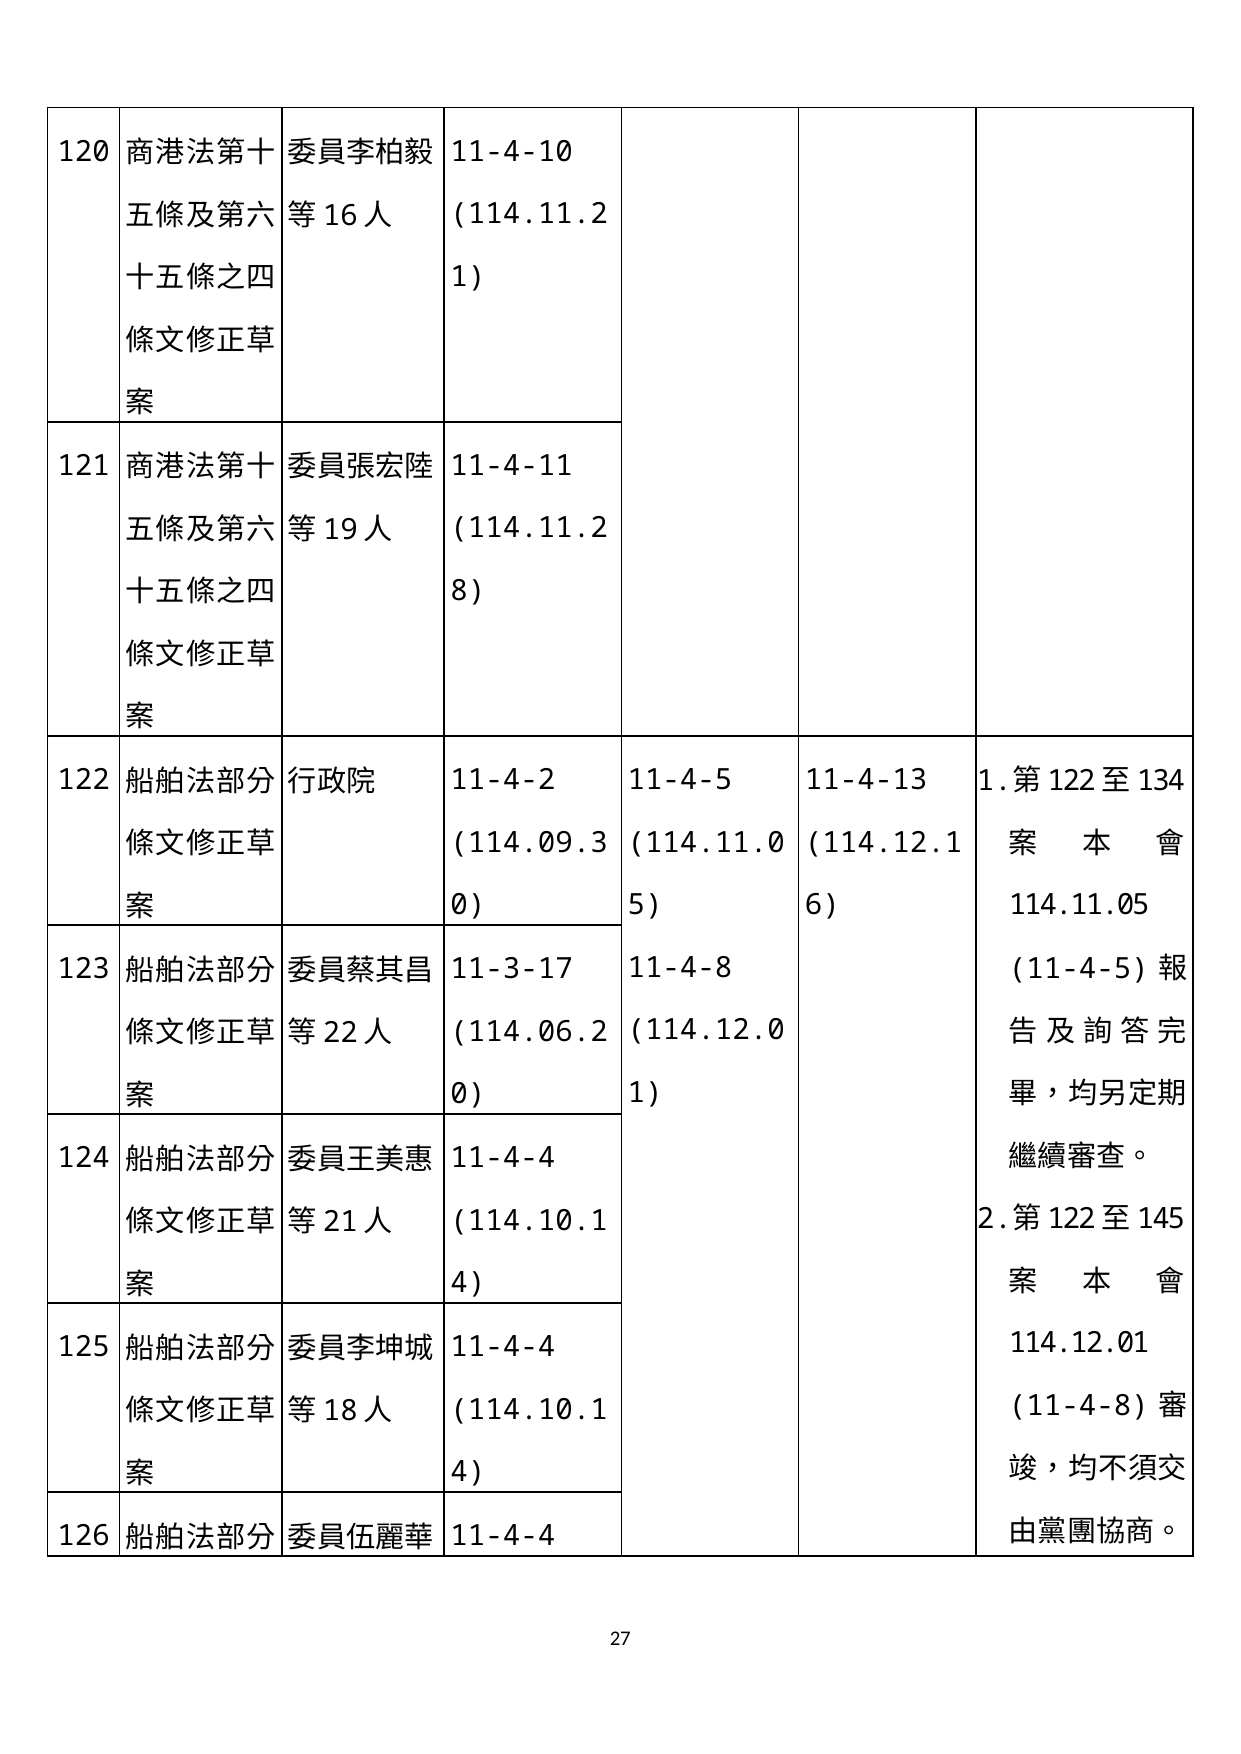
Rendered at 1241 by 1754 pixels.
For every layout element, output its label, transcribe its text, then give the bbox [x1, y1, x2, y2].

table_cell 11-4-4 [445, 1493, 621, 1555]
table_cell 11-4-10 (114.11.21) [445, 108, 621, 421]
table_cell 11-4-4 (114.10.14) [445, 1115, 621, 1302]
table_cell 船舶法部分條文修正草案 [120, 1115, 281, 1302]
table_cell 11-4-5 (114.11.05) 11-4-8 (114.12.01) [622, 737, 798, 1555]
table_cell 11-4-4 (114.10.14) [445, 1304, 621, 1491]
table_cell 委員王美惠等21人 [283, 1115, 443, 1302]
table_cell 船舶法部分條文修正草案 [120, 926, 281, 1113]
table_cell 行政院 [283, 737, 443, 924]
table_cell 11-3-17 (114.06.20) [445, 926, 621, 1113]
table_cell [799, 108, 975, 735]
table_cell 121 [48, 423, 119, 735]
table_cell 122 [48, 737, 119, 924]
table_cell 124 [48, 1115, 119, 1302]
table_cell 125 [48, 1304, 119, 1491]
table_cell 委員李柏毅等16人 [283, 108, 443, 421]
table_cell 126 [48, 1493, 119, 1555]
table_cell 委員蔡其昌等22人 [283, 926, 443, 1113]
table_cell 1.第122至134案本會114.11.05 (11-4-5)報告及詢答完畢，均另定期繼續審查。 2.第122至145案本會114.12.01 (11-4-8)審竣，均不須交由黨團協商。 [977, 737, 1192, 1555]
table_cell 11-4-11 (114.11.28) [445, 423, 621, 735]
table_cell 11-4-2 (114.09.30) [445, 737, 621, 924]
table_cell 120 [48, 108, 119, 421]
table_cell 123 [48, 926, 119, 1113]
table_cell 委員李坤城等18人 [283, 1304, 443, 1491]
table_cell 船舶法部分 [120, 1493, 281, 1555]
table_cell 11-4-13 (114.12.16) [799, 737, 975, 1555]
table_cell 委員伍麗華 [283, 1493, 443, 1555]
table_cell 委員張宏陸等19人 [283, 423, 443, 735]
table_cell [977, 108, 1192, 735]
table_cell 商港法第十五條及第六十五條之四條文修正草案 [120, 423, 281, 735]
table_cell 商港法第十五條及第六十五條之四條文修正草案 [120, 108, 281, 421]
table_cell 船舶法部分條文修正草案 [120, 737, 281, 924]
table_cell 船舶法部分條文修正草案 [120, 1304, 281, 1491]
table_cell [622, 108, 798, 735]
